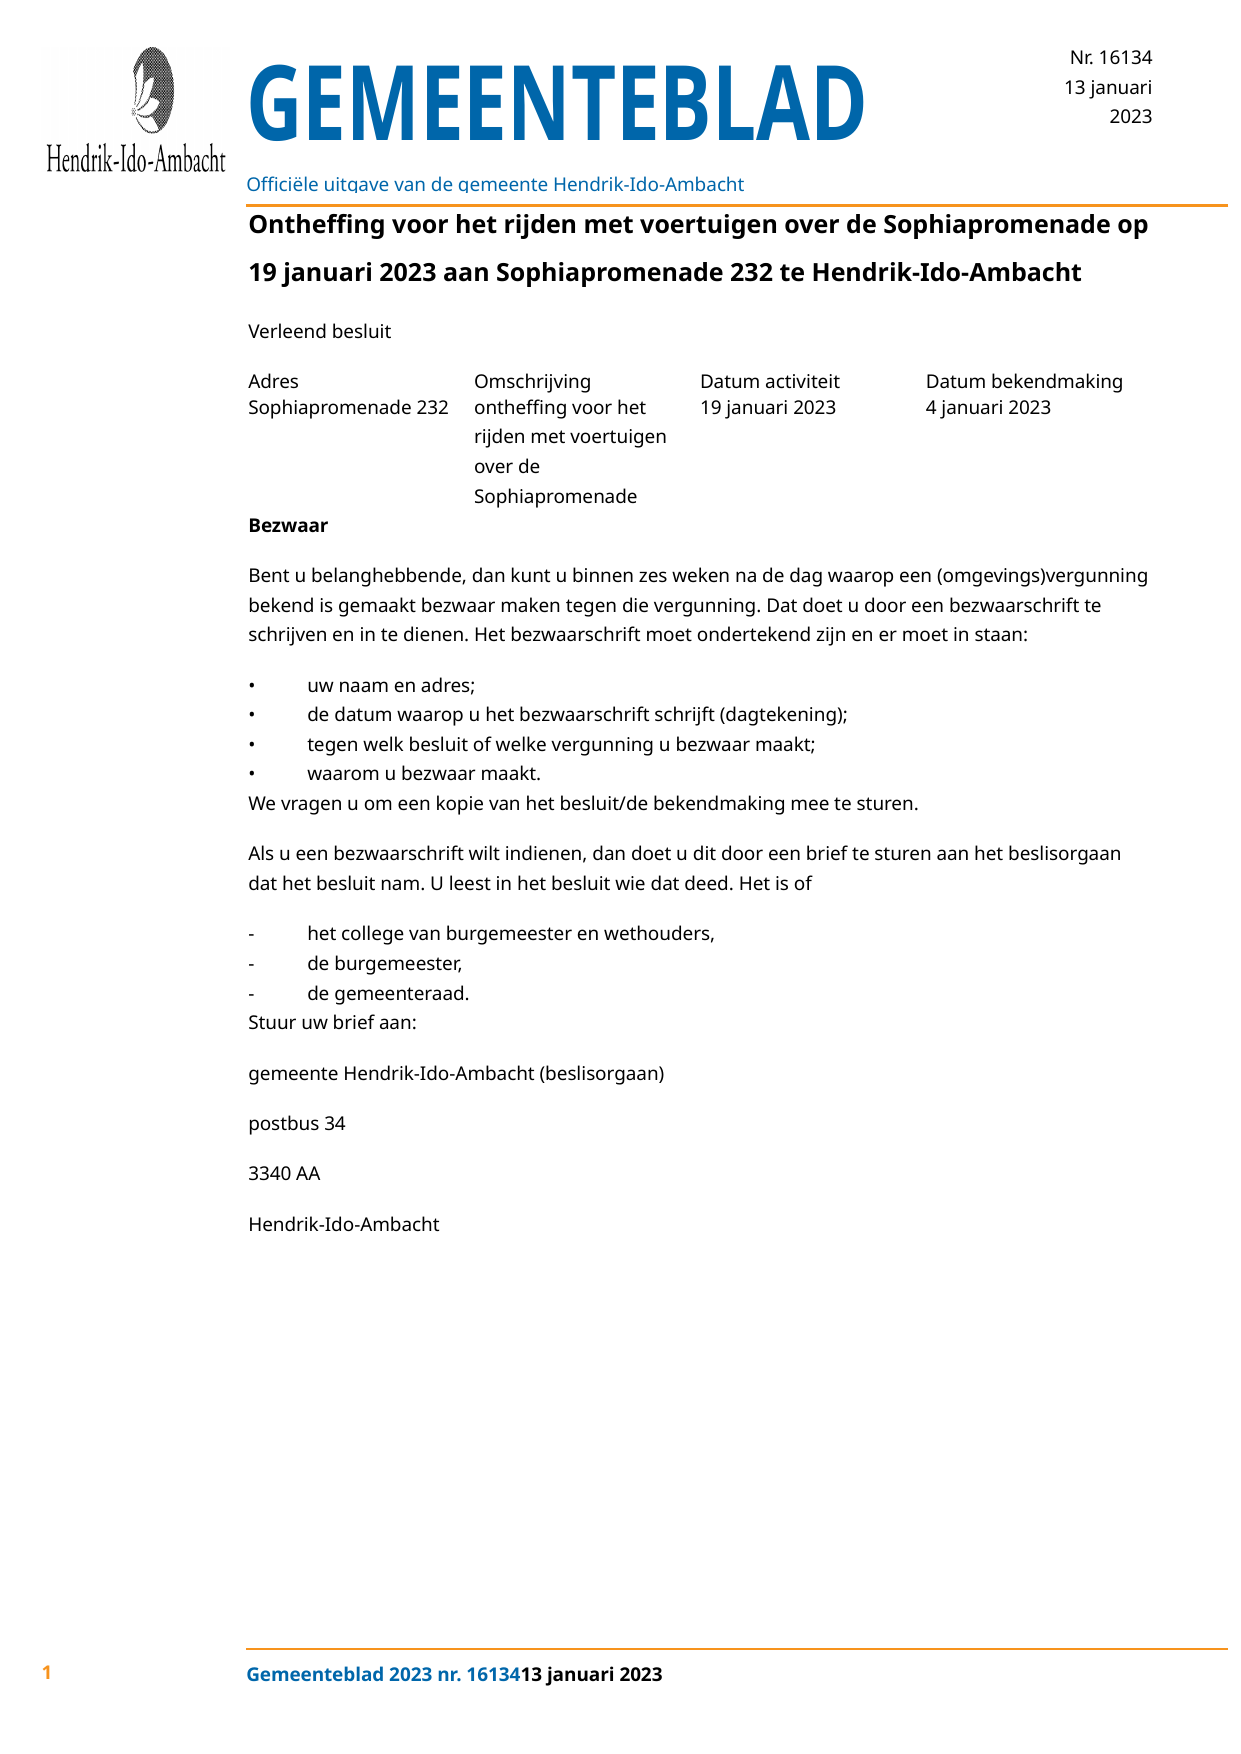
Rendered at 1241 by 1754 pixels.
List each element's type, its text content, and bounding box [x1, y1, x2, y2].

text Als u een bezwaarschrift wilt indienen, dan doet u dit door een brief te sturen aan het beslisorgaan dat het besluit nam. U leest in het besluit wie dat deed. Het is of [248, 841, 1152, 896]
table_header Datum activiteit [700, 369, 926, 394]
list de datum waarop u het bezwaarschrift schrijft (dagtekening); [248, 701, 1152, 727]
list waarom u bezwaar maakt. [248, 761, 1152, 786]
table_cell ontheffing voor het rijden met voertuigen over de Sophiapromenade [474, 394, 700, 509]
list de gemeenteraad. [248, 980, 1152, 1006]
text Stuur uw brief aan: [248, 1009, 1152, 1035]
list uw naam en adres; [248, 672, 1152, 698]
text Bezwaar [248, 512, 1152, 538]
table_cell Sophiapromenade 232 [248, 394, 474, 509]
picture [41, 47, 231, 172]
table_cell 4 januari 2023 [926, 394, 1152, 509]
list de burgemeester, [248, 950, 1152, 976]
text postbus 34 [248, 1110, 1152, 1136]
table_cell 19 januari 2023 [700, 394, 926, 509]
text Ontheffing voor het rijden met voertuigen over de Sophiapromenade op 19 januari 2023 aan Sophiapromenade 232 te Hendrik-Ido-Ambacht [248, 207, 1152, 288]
table_header Omschrijving [474, 369, 700, 394]
text 3340 AA [248, 1161, 1152, 1186]
table_header Datum bekendmaking [926, 369, 1152, 394]
text We vragen u om een kopie van het besluit/de bekendmaking mee te sturen. [248, 790, 1152, 816]
text Bent u belanghebbende, dan kunt u binnen zes weken na de dag waarop een (omgevings)vergunning bekend is gemaakt bezwaar maken tegen die vergunning. Dat doet u door een bezwaarschrift te schrijven en in te dienen. Het bezwaarschrift moet ondertekend zijn en er moet in staan: [248, 562, 1152, 647]
text gemeente Hendrik-Ido-Ambacht (beslisorgaan) [248, 1060, 1152, 1086]
text Verleend besluit [248, 318, 1152, 344]
text Hendrik-Ido-Ambacht [248, 1211, 1152, 1237]
list tegen welk besluit of welke vergunning u bezwaar maakt; [248, 731, 1152, 757]
list het college van burgemeester en wethouders, [248, 921, 1152, 946]
table_header Adres [248, 369, 474, 394]
